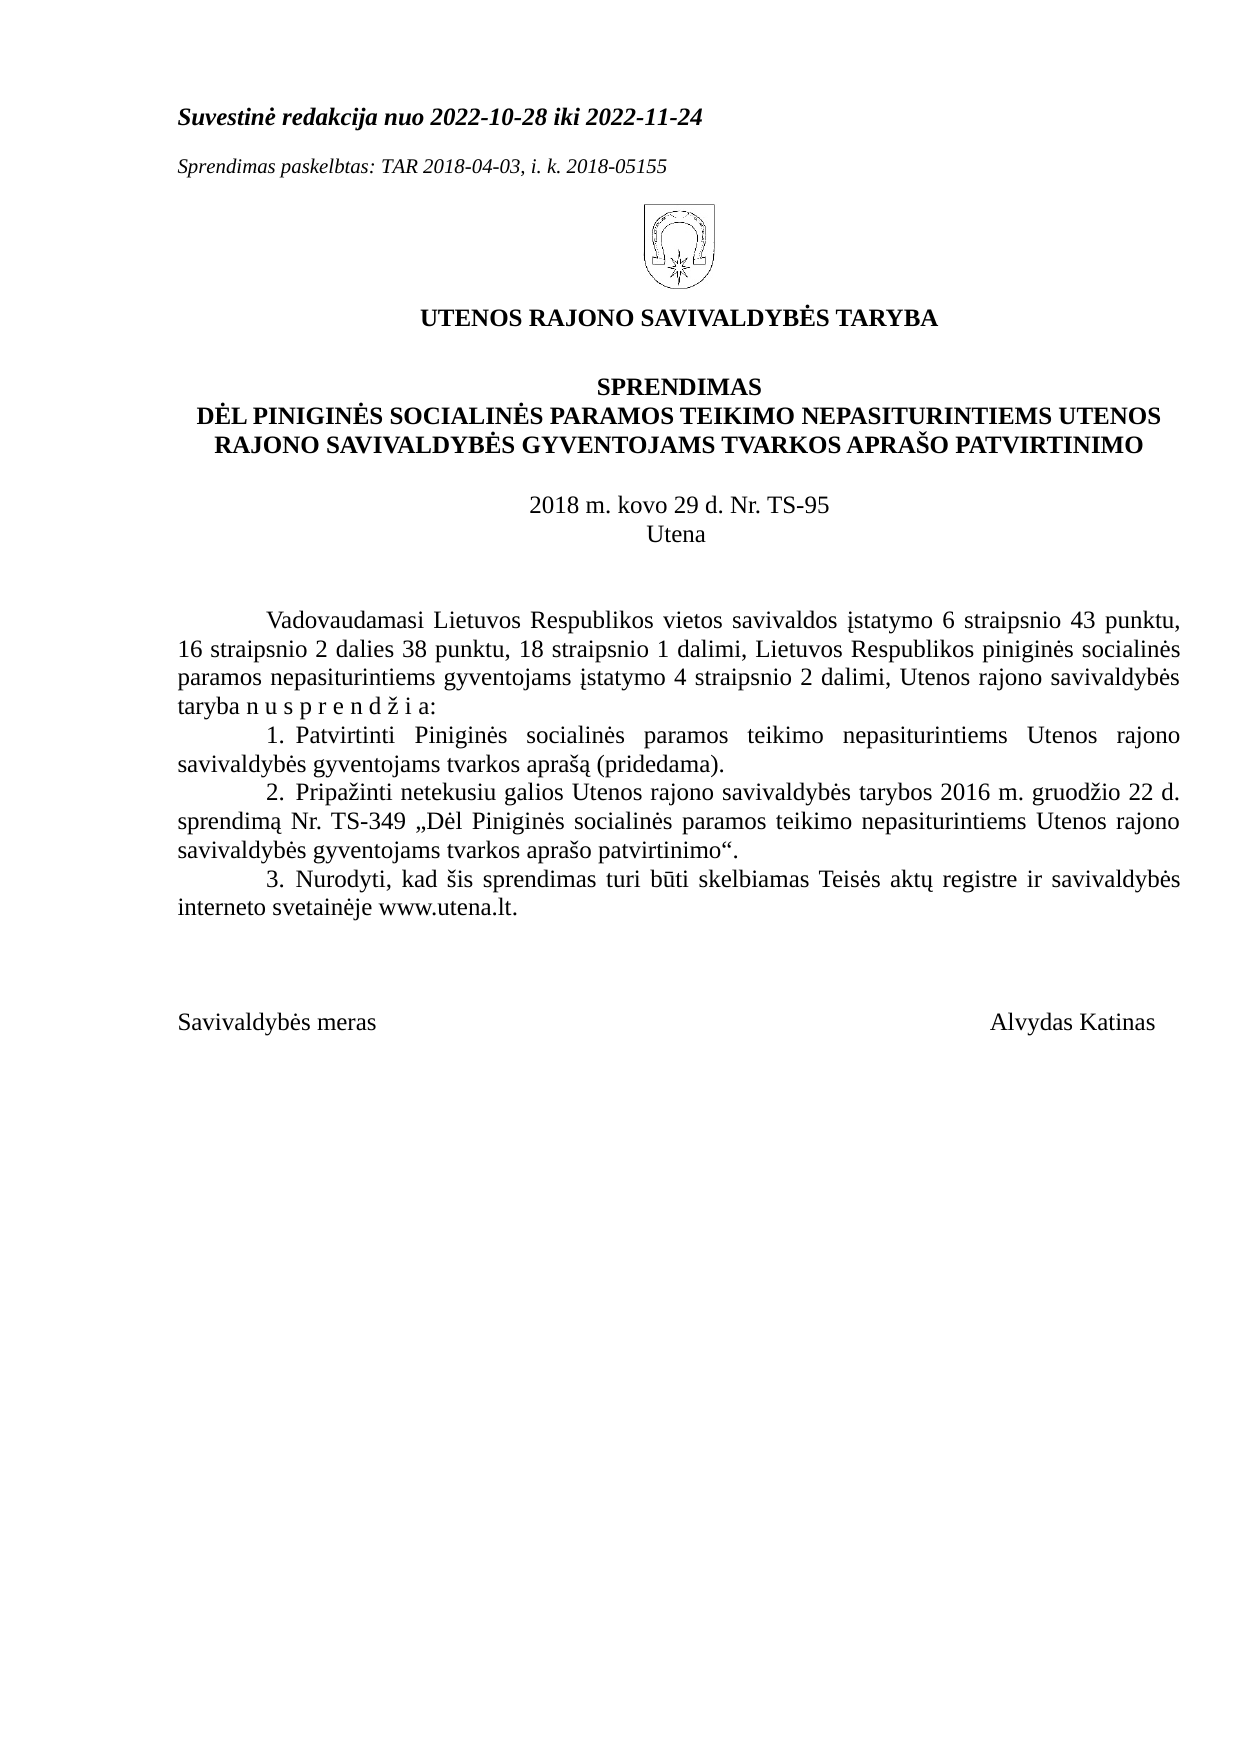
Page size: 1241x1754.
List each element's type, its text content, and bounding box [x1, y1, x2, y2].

text Savivaldybės meras Alvydas Katinas [177, 1007, 1196, 1036]
text 2. Pripažinti netekusiu galios Utenos rajono savivaldybės tarybos 2016 m. gruodžio 22 d. sprendimą Nr. TS-349 „Dėl Piniginės socialinės paramos teikimo nepasiturintiems Utenos rajono savivaldybės gyventojams tvarkos aprašo patvirtinimo“. [177, 777, 1181, 864]
text DĖL PINIGINĖS SOCIALINĖS PARAMOS TEIKIMO NEPASITURINTIEMS UTENOS RAJONO SAVIVALDYBĖS GYVENTOJAMS TVARKOS APRAŠO PATVIRTINIMO [177, 401, 1181, 459]
text Vadovaudamasi Lietuvos Respublikos vietos savivaldos įstatymo 6 straipsnio 43 punktu, 16 straipsnio 2 dalies 38 punktu, 18 straipsnio 1 dalimi, Lietuvos Respublikos piniginės socialinės paramos nepasiturintiems gyventojams įstatymo 4 straipsnio 2 dalimi, Utenos rajono savivaldybės taryba nusprendžia: [177, 605, 1181, 720]
text Utena [177, 519, 1181, 547]
text SPRENDIMAS [177, 372, 1181, 401]
text UTENOS RAJONO SAVIVALDYBĖS TARYBA [177, 303, 1181, 332]
text Sprendimas paskelbtas: TAR 2018-04-03, i. k. 2018-05155 [177, 154, 1181, 178]
text 1. Patvirtinti Piniginės socialinės paramos teikimo nepasiturintiems Utenos rajono savivaldybės gyventojams tvarkos aprašą (pridedama). [177, 720, 1181, 777]
text 2018 m. kovo 29 d. Nr. TS-95 [177, 490, 1181, 519]
text Suvestinė redakcija nuo 2022-10-28 iki 2022-11-24 [177, 102, 1181, 130]
text 3. Nurodyti, kad šis sprendimas turi būti skelbiamas Teisės aktų registre ir savivaldybės interneto svetainėje www.utena.lt. [177, 864, 1181, 921]
